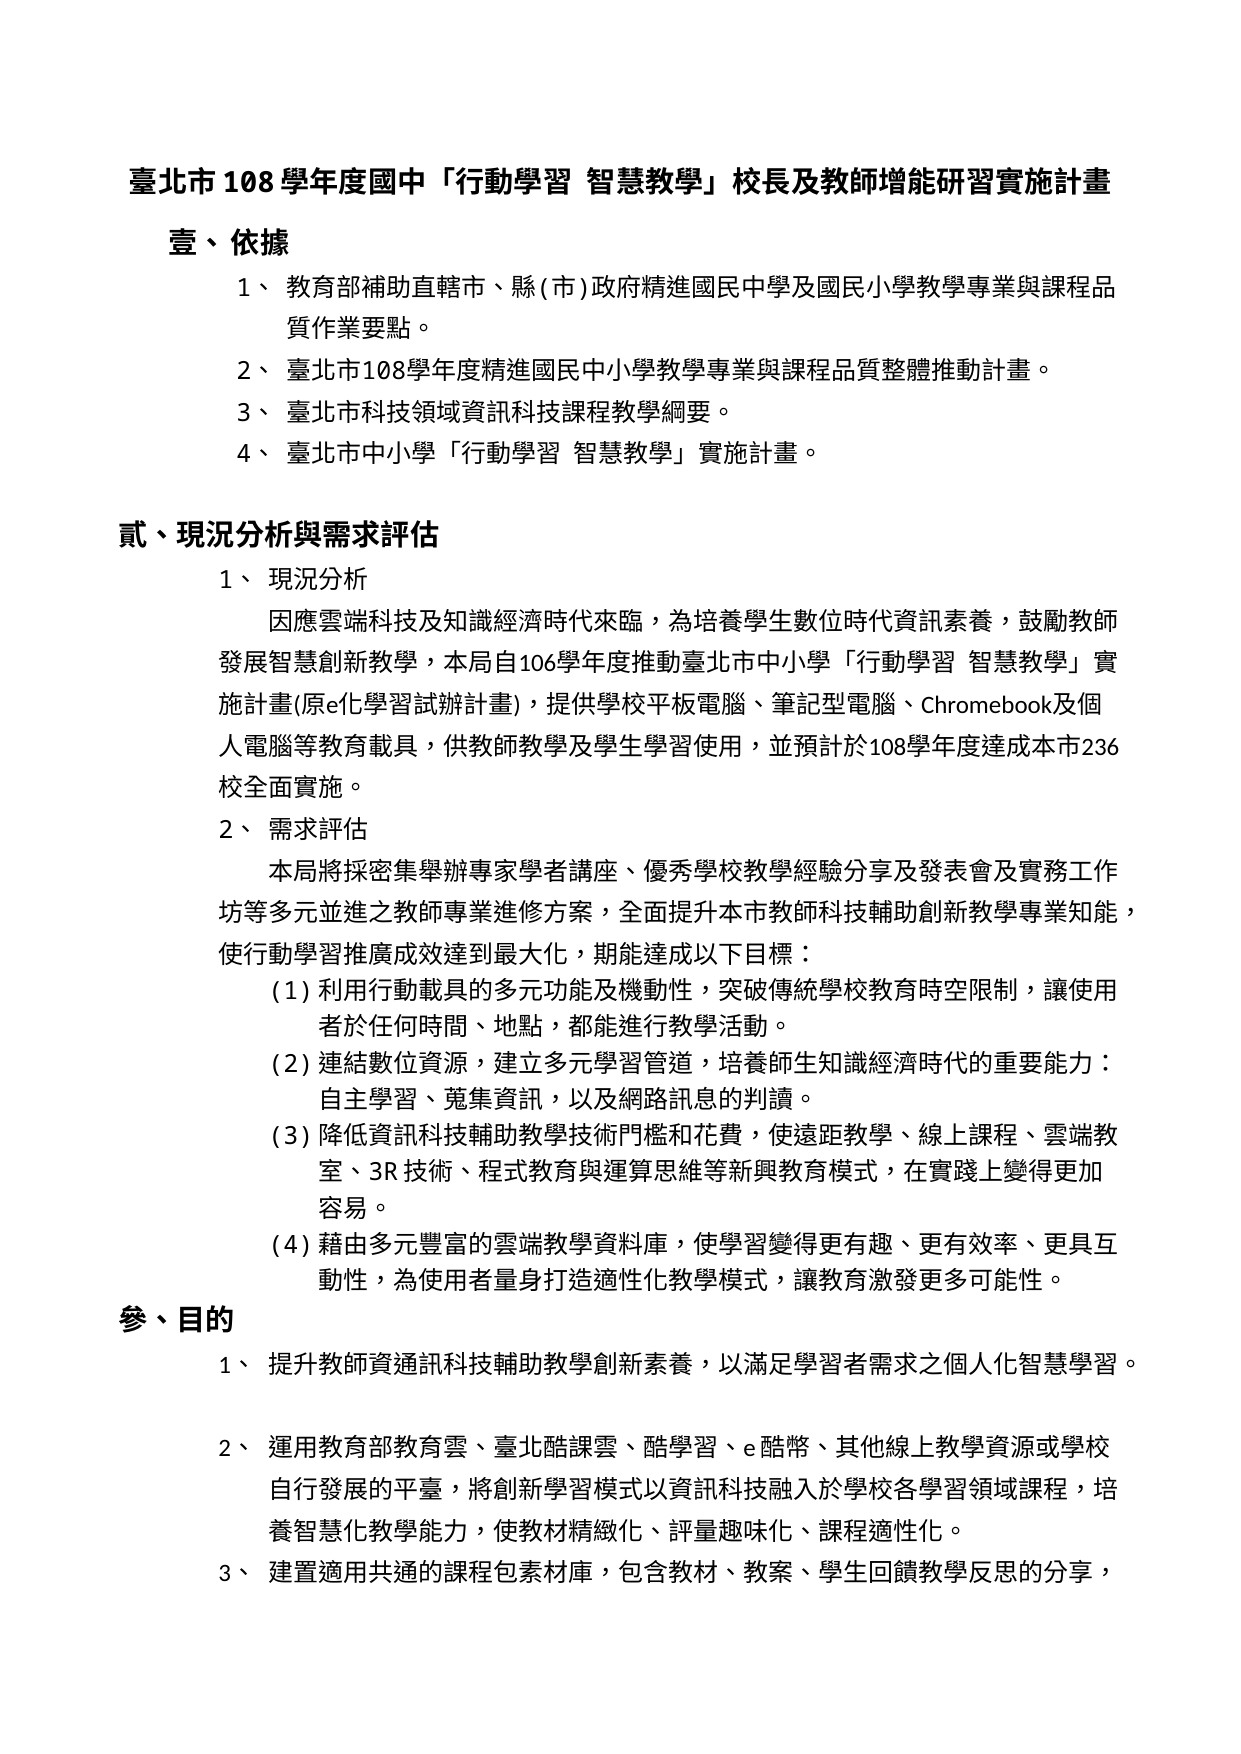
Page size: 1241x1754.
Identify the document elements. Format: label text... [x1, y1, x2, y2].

list 現況分析 [218, 554, 1122, 596]
text 因應雲端科技及知識經濟時代來臨，為培養學生數位時代資訊素養，鼓勵教師發展智慧創新教學，本局自106學年度推動臺北市中小學「行動學習 智慧教學」實施計畫(原e化學習試辦計畫)，提供學校平板電腦、筆記型電腦、Chromebook及個人電腦等教育載具，供教師教學及學生學習使用，並預計於108學年度達成本市236校全面實施。 [218, 596, 1122, 804]
list 需求評估 [218, 804, 1122, 846]
list 藉由多元豐富的雲端教學資料庫，使學習變得更有趣、更有效率、更具互動性，為使用者量身打造適性化教學模式，讓教育激發更多可能性。 [268, 1224, 1122, 1297]
text 參、目的 [118, 1297, 1122, 1339]
list 利用行動載具的多元功能及機動性，突破傳統學校教育時空限制，讓使用者於任何時間、地點，都能進行教學活動。 [268, 971, 1122, 1043]
text 本局將採密集舉辦專家學者講座、優秀學校教學經驗分享及發表會及實務工作坊等多元並進之教師專業進修方案，全面提升本市教師科技輔助創新教學專業知能，使行動學習推廣成效達到最大化，期能達成以下目標： [218, 846, 1122, 971]
list 運用教育部教育雲、臺北酷課雲、酷學習、e酷幣、其他線上教學資源或學校自行發展的平臺，將創新學習模式以資訊科技融入於學校各學習領域課程，培養智慧化教學能力，使教材精緻化、評量趣味化、課程適性化。 [218, 1422, 1122, 1547]
list 降低資訊科技輔助教學技術門檻和花費，使遠距教學、線上課程、雲端教室、3R技術、程式教育與運算思維等新興教育模式，在實踐上變得更加容易。 [268, 1116, 1122, 1224]
list 連結數位資源，建立多元學習管道，培養師生知識經濟時代的重要能力：自主學習、蒐集資訊，以及網路訊息的判讀。 [268, 1043, 1122, 1116]
text 貳、現況分析與需求評估 [118, 512, 1122, 554]
text 臺北市108學年度國中「行動學習 智慧教學」校長及教師增能研習實施計畫 [118, 158, 1122, 201]
list 臺北市108學年度精進國民中小學教學專業與課程品質整體推動計畫。 [236, 345, 1122, 387]
list 教育部補助直轄市、縣(市)政府精進國民中學及國民小學教學專業與課程品質作業要點。 [236, 262, 1122, 345]
list 臺北市中小學「行動學習 智慧教學」實施計畫。 [236, 428, 1122, 470]
list 依據 [168, 219, 1122, 262]
list 臺北市科技領域資訊科技課程教學綱要。 [236, 387, 1122, 428]
list 提升教師資通訊科技輔助教學創新素養，以滿足學習者需求之個人化智慧學習。 [218, 1339, 1122, 1422]
list 建置適用共通的課程包素材庫，包含教材、教案、學生回饋教學反思的分享， [218, 1547, 1122, 1589]
